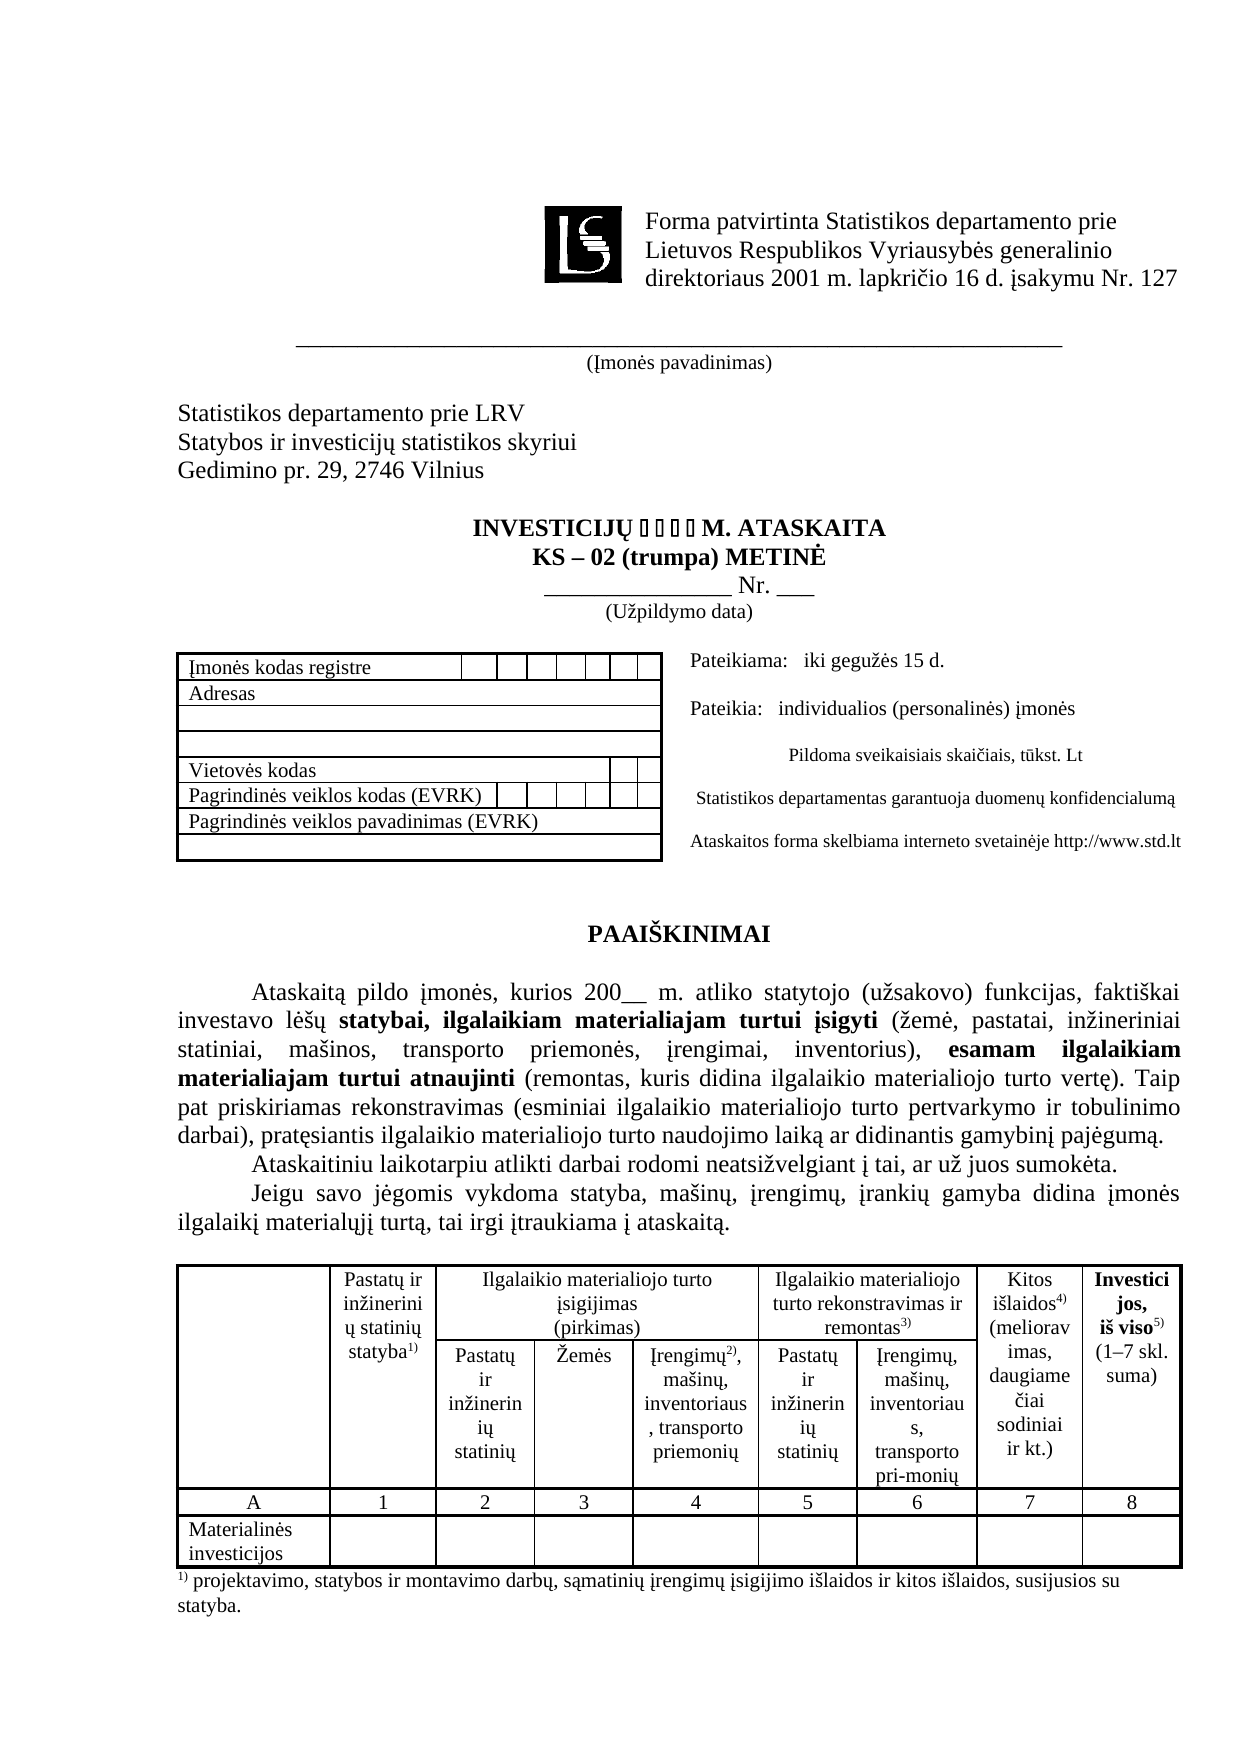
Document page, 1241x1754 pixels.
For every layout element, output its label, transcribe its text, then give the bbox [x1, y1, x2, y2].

table_cell 3 [535, 1490, 632, 1514]
table_cell 5 [759, 1490, 856, 1514]
table_header Ilgalaikio materialiojo turto įsigijimas (pirkimas) [437, 1267, 758, 1339]
table_header Investicijos, iš viso5) (1–7 skl. suma) [1083, 1267, 1179, 1487]
text Ataskaitiniu laikotarpiu atlikti darbai rodomi neatsižvelgiant į tai, ar už juos sumokėta. [177, 1149, 1181, 1178]
table_cell 6 [858, 1490, 976, 1514]
table_cell [611, 783, 637, 807]
text Ataskaitą pildo įmonės, kurios 200__ m. atliko statytojo (užsakovo) funkcijas, faktiškai investavo lėšų statybai, ilgalaikiam materialiajam turtui įsigyti (žemė, pastatai, inžineriniai statiniai, mašinos, transporto priemonės, įrengimai, inventorius), esamam ilgalaikiam materialiajam turtui atnaujinti (remontas, kuris didina ilgalaikio materialiojo turto vertę). Taip pat priskiriamas rekonstravimas (esminiai ilgalaikio materialiojo turto pertvarkymo ir tobulinimo darbai), pratęsiantis ilgalaikio materialiojo turto naudojimo laiką ar didinantis gamybinį pajėgumą. [177, 977, 1181, 1149]
table_cell Pagrindinės veiklos kodas (EVRK) [179, 783, 496, 807]
text (Įmonės pavadinimas) [177, 350, 1181, 374]
table_header Pastatų ir inžinerinių statinių statyba1) [331, 1267, 435, 1487]
table_cell [586, 783, 609, 807]
table_cell [557, 783, 585, 807]
table_cell Adresas [179, 681, 660, 705]
table_header [177, 206, 634, 292]
table_cell [638, 783, 660, 807]
table_cell [978, 1517, 1082, 1565]
table_header Kitos išlaidos4) (melioravimas, daugiamečiai sodiniai ir kt.) [978, 1267, 1082, 1487]
text Statybos ir investicijų statistikos skyriui [177, 427, 1181, 455]
table_cell [437, 1517, 534, 1565]
table_cell 2 [437, 1490, 534, 1514]
table_cell Materialinės investicijos [179, 1517, 329, 1565]
text investicijų     m. ataskaita [177, 513, 1181, 542]
table_header [528, 655, 556, 679]
table_cell [498, 783, 526, 807]
text Gedimino pr. 29, 2746 Vilnius [177, 455, 1181, 484]
table_cell Pastatų ir inžinerinių statinių [759, 1341, 856, 1487]
text PAAIŠKINIMAI [177, 919, 1181, 948]
table_header Forma patvirtinta Statistikos departamento prie Lietuvos Respublikos Vyriausybės generalinio direktoriaus 2001 m. lapkričio 16 d. įsakymu Nr. 127 [634, 206, 1204, 292]
text KS – 02 (trumpa) metinė [177, 542, 1181, 570]
text Statistikos departamento prie LRV [177, 398, 1181, 427]
table_cell Įrengimų, mašinų, inventoriaus, transporto pri-monių [858, 1341, 976, 1487]
text _______________ Nr. ___ [177, 570, 1181, 599]
table_cell [528, 783, 556, 807]
table_cell 1 [331, 1490, 435, 1514]
table_cell [858, 1517, 976, 1565]
table_cell Žemės [535, 1341, 632, 1487]
table_cell 8 [1083, 1490, 1179, 1514]
table_header [498, 655, 526, 679]
table_cell [638, 758, 660, 782]
table_header [557, 655, 585, 679]
table_header [462, 655, 496, 679]
table_cell Pagrindinės veiklos pavadinimas (EVRK) [179, 809, 660, 833]
table_cell [611, 758, 637, 782]
table_cell [179, 706, 660, 730]
table_cell 4 [634, 1490, 758, 1514]
table_header [179, 1267, 329, 1487]
table_cell Pastatų ir inžinerinių statinių [437, 1341, 534, 1487]
table_cell [759, 1517, 856, 1565]
table_cell [535, 1517, 632, 1565]
table_header Įmonės kodas registre [179, 655, 461, 679]
table_cell [179, 835, 660, 858]
table_cell 7 [978, 1490, 1082, 1514]
table_cell [634, 1517, 758, 1565]
table_cell [179, 732, 660, 756]
table_cell A [179, 1490, 329, 1514]
table_cell [1083, 1517, 1179, 1565]
table_header Ilgalaikio materialiojo turto rekonstravimas ir remontas3) [759, 1267, 976, 1339]
table_header [611, 655, 637, 679]
table_cell [331, 1517, 435, 1565]
text (Užpildymo data) [177, 599, 1181, 623]
text Jeigu savo jėgomis vykdoma statyba, mašinų, įrengimų, įrankių gamyba didina įmonės ilgalaikį materialųjį turtą, tai irgi įtraukiama į ataskaitą. [177, 1178, 1181, 1235]
table_cell Vietovės kodas [179, 758, 609, 782]
table_header [586, 655, 609, 679]
table_header [638, 655, 660, 679]
text 1) projektavimo, statybos ir montavimo darbų, sąmatinių įrengimų įsigijimo išlaidos ir kitos išlaidos, susijusios su statyba. [177, 1569, 1181, 1617]
table_cell Įrengimų2), mašinų, inventoriaus, transporto priemonių [634, 1341, 758, 1487]
